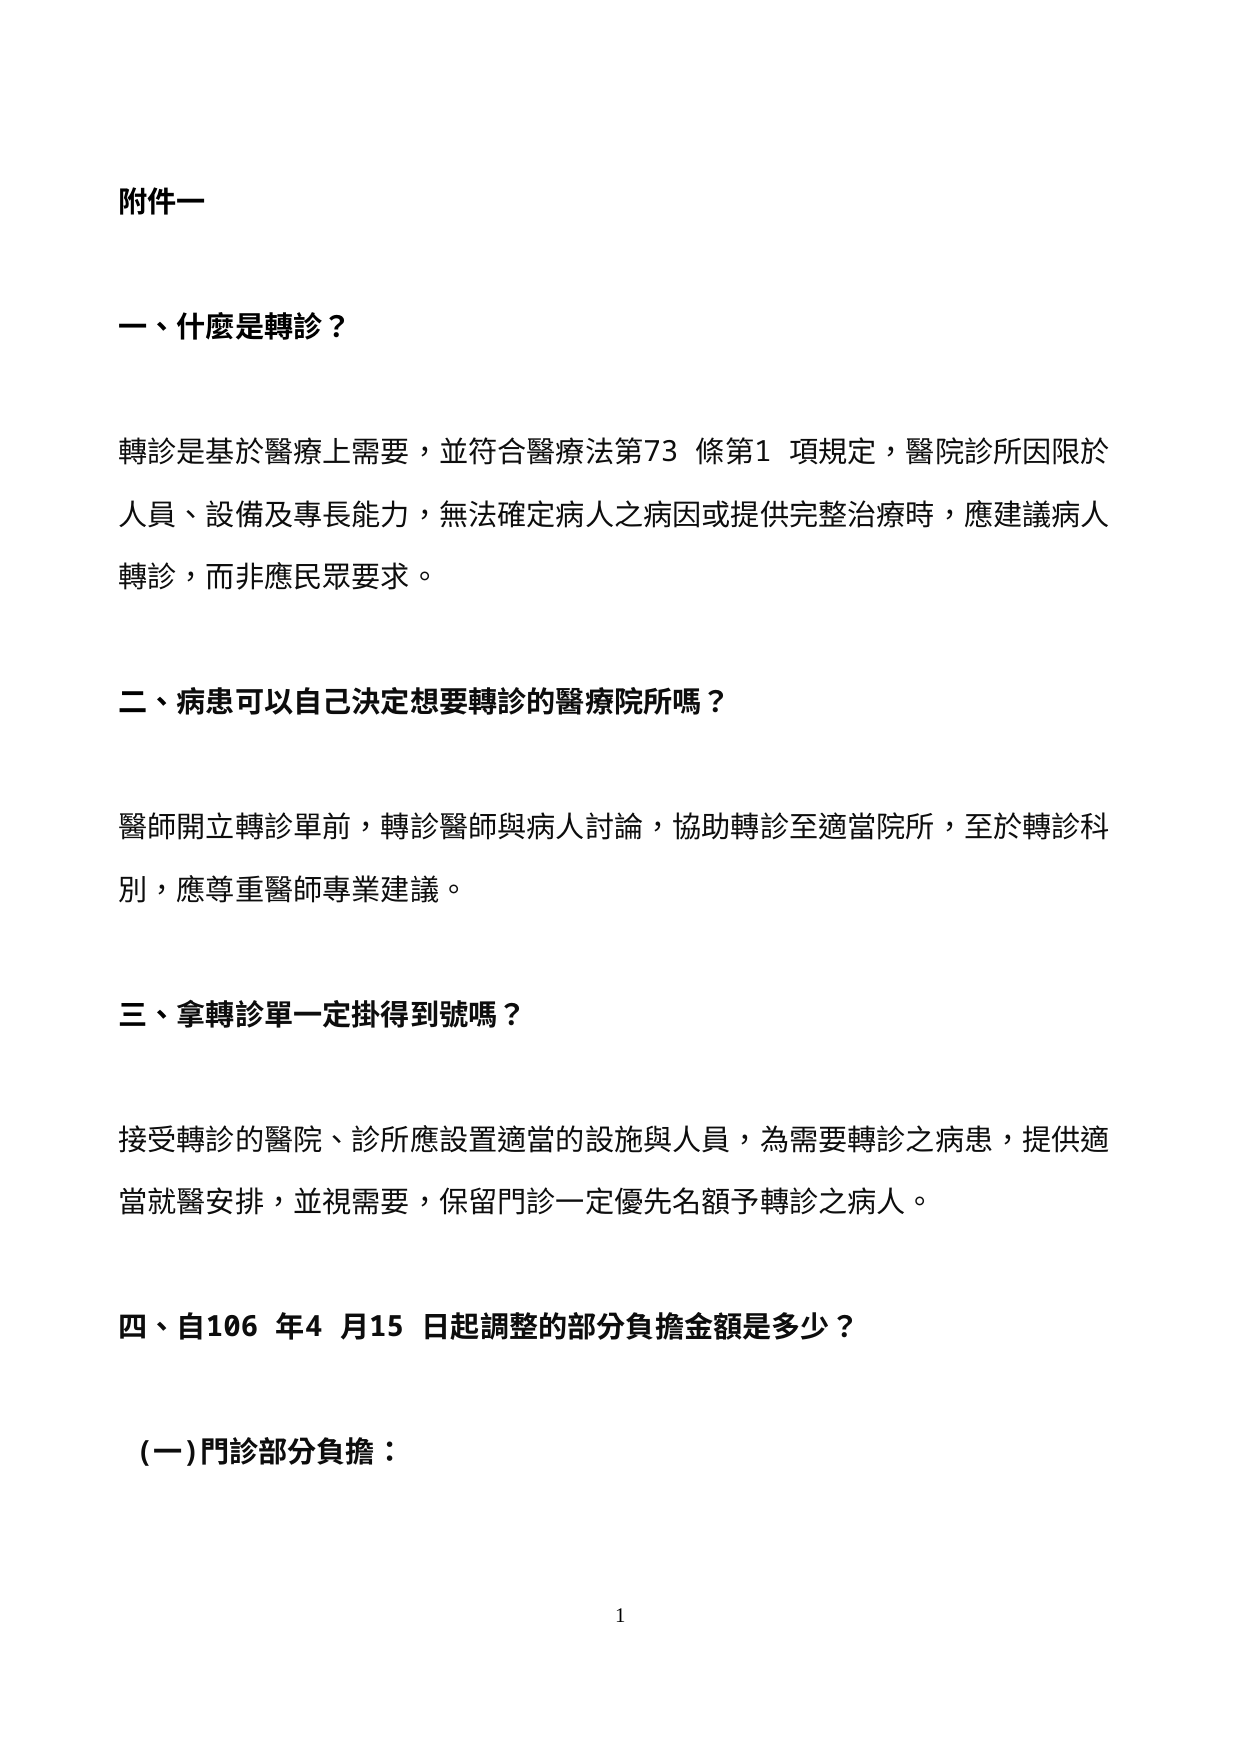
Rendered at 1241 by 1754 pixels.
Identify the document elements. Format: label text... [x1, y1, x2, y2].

text 附件一 [118, 158, 1122, 221]
text 一、什麼是轉診？ [118, 283, 1122, 346]
text 接受轉診的醫院、診所應設置適當的設施與人員，為需要轉診之病患，提供適當就醫安排，並視需要，保留門診一定優先名額予轉診之病人。 [118, 1096, 1122, 1221]
text 四、自106 年4 月15 日起調整的部分負擔金額是多少？ [118, 1283, 1122, 1346]
text 三、拿轉診單一定掛得到號嗎？ [118, 971, 1122, 1033]
text 轉診是基於醫療上需要，並符合醫療法第73 條第1 項規定，醫院診所因限於人員、設備及專長能力，無法確定病人之病因或提供完整治療時，應建議病人轉診，而非應民眾要求。 [118, 408, 1122, 596]
text 醫師開立轉診單前，轉診醫師與病人討論，協助轉診至適當院所，至於轉診科別，應尊重醫師專業建議。 [118, 783, 1122, 908]
text 二、病患可以自己決定想要轉診的醫療院所嗎？ [118, 658, 1122, 721]
text (一)門診部分負擔： [118, 1408, 1122, 1471]
